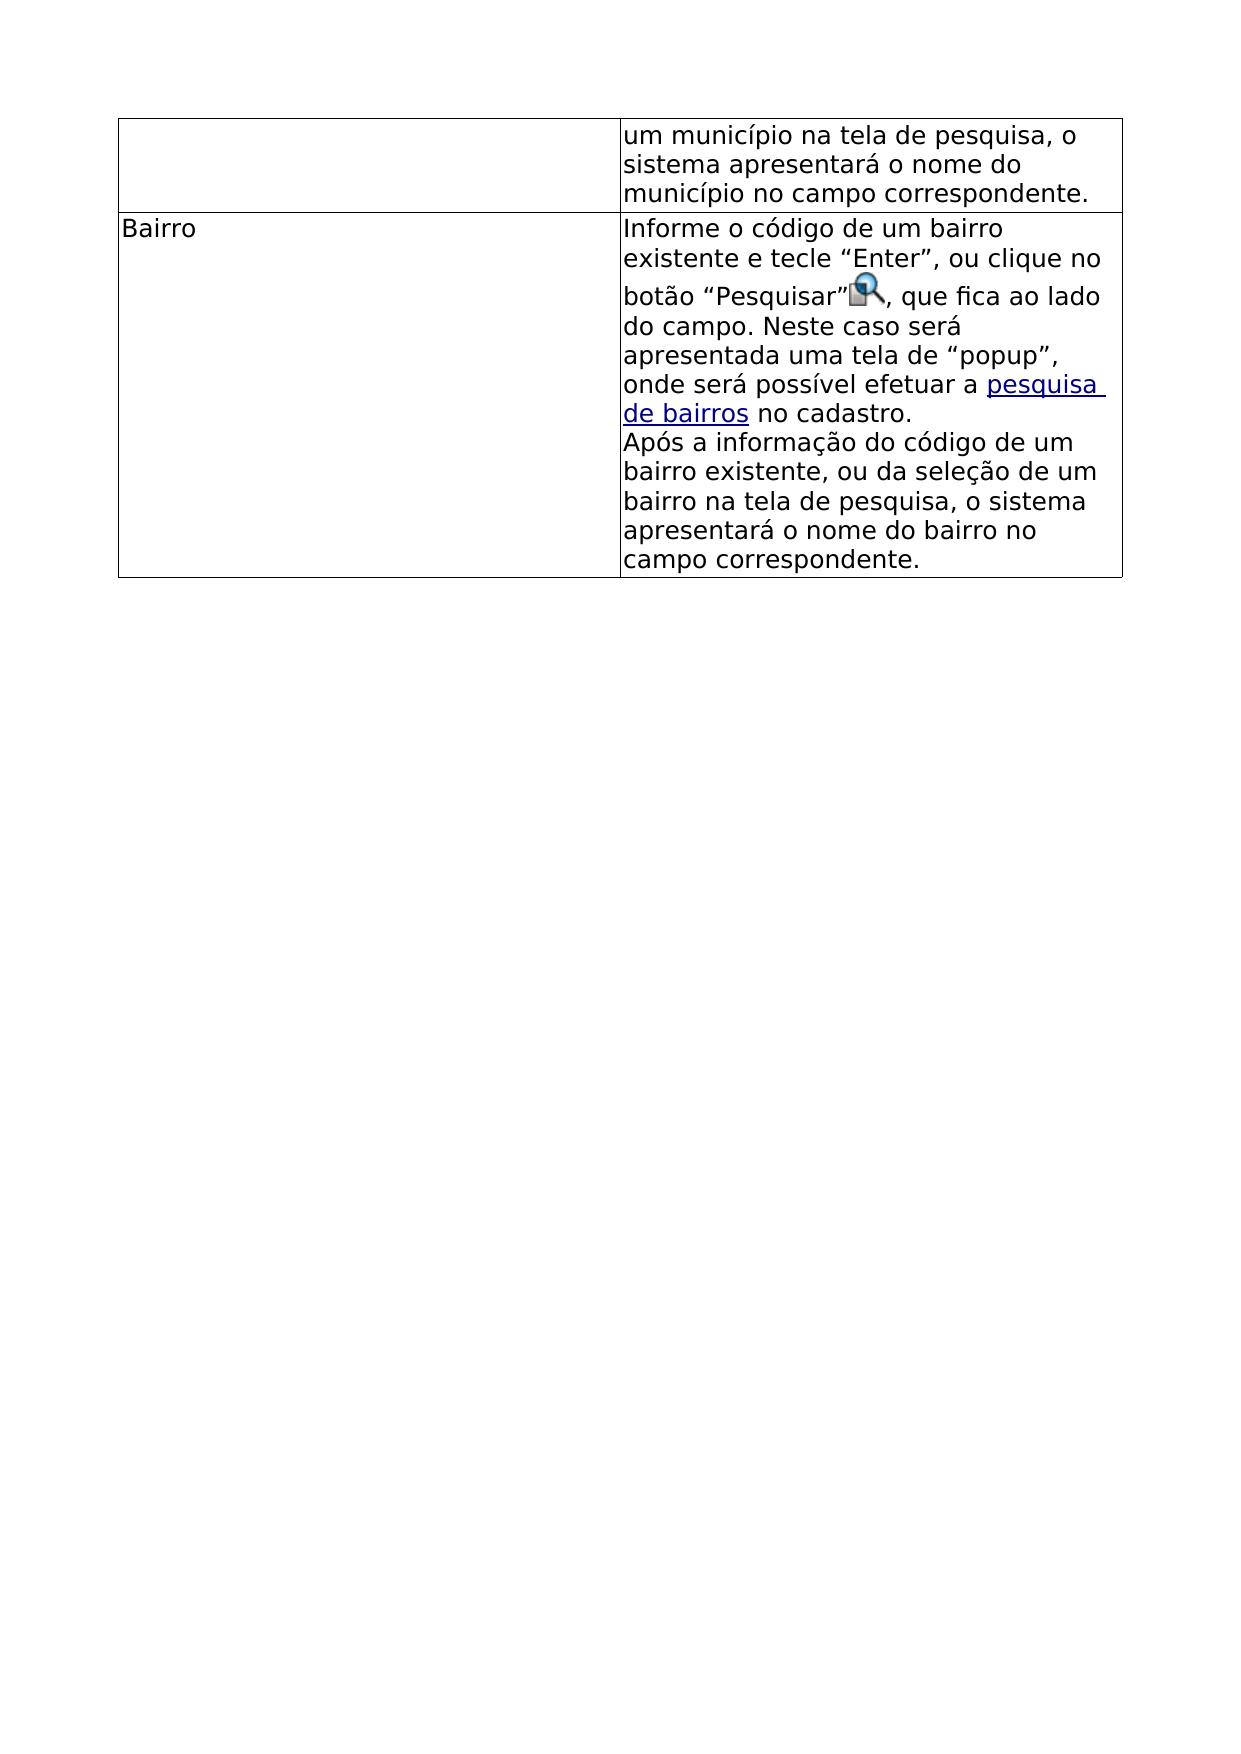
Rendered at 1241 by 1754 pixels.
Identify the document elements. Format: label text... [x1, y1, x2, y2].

table_cell Bairro [119, 213, 620, 577]
picture [849, 272, 885, 306]
table_cell Informe o código de um bairro existente e tecle “Enter”, ou clique no botão “Pesquisar”, que fica ao lado do campo. Neste caso será apresentada uma tela de “popup”, onde será possível efetuar a pesquisa de bairros no cadastro. Após a informação do código de um bairro existente, ou da seleção de um bairro na tela de pesquisa, o sistema apresentará o nome do bairro no campo correspondente. [621, 213, 1122, 577]
table_cell [119, 119, 620, 212]
table_cell um município na tela de pesquisa, o sistema apresentará o nome do município no campo correspondente. [621, 119, 1122, 212]
